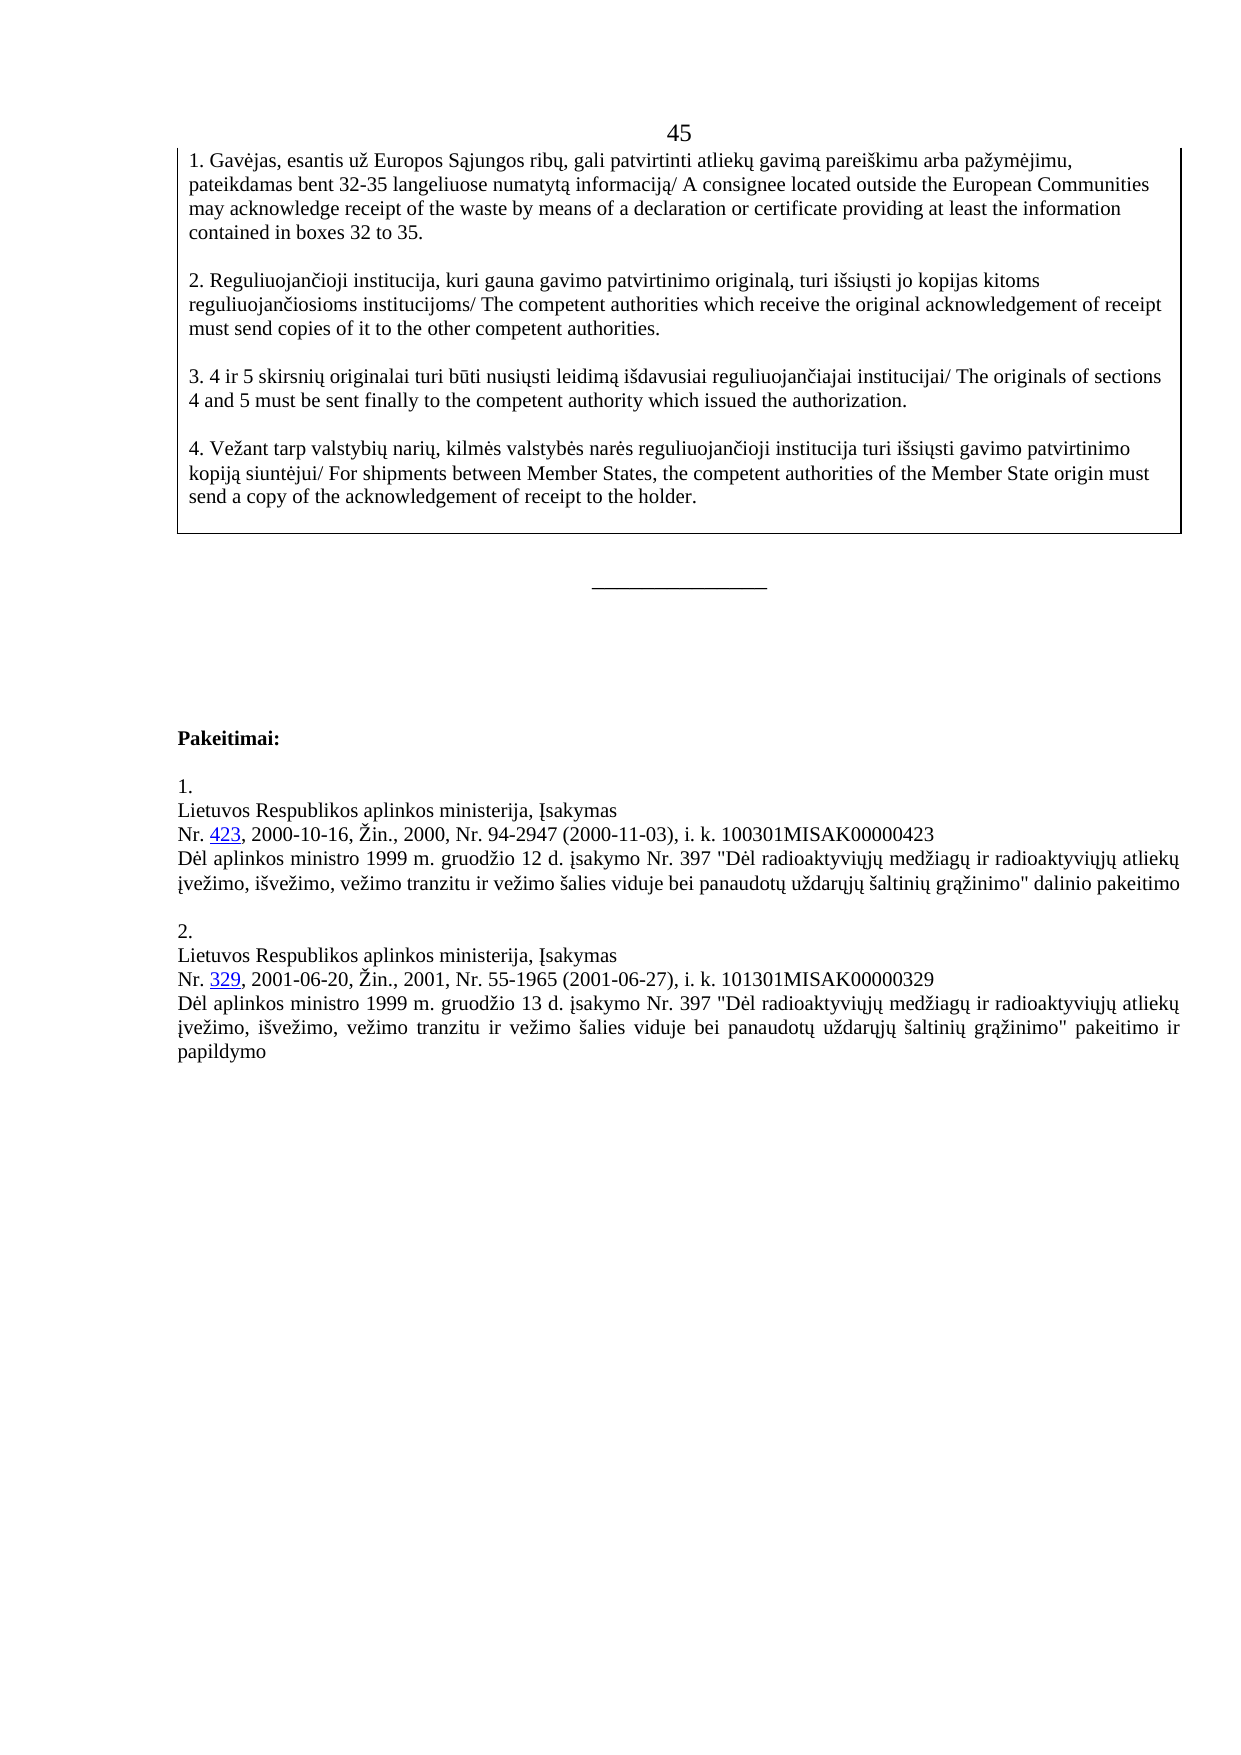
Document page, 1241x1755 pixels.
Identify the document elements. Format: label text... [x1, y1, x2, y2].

text Lietuvos Respublikos aplinkos ministerija, Įsakymas [177, 798, 1181, 822]
table_cell 4. Vežant tarp valstybių narių, kilmės valstybės narės reguliuojančioji institucija turi išsiųsti gavimo patvirtinimo kopiją siuntėjui/ For shipments between Member States, the competent authorities of the Member State origin must send a copy of the acknowledgement of receipt to the holder. [178, 436, 1180, 533]
text Nr. 329, 2001-06-20, Žin., 2001, Nr. 55-1965 (2001-06-27), i. k. 101301MISAK00000329 [177, 967, 1181, 991]
text Nr. 423, 2000-10-16, Žin., 2000, Nr. 94-2947 (2000-11-03), i. k. 100301MISAK00000423 [177, 822, 1181, 846]
text Dėl aplinkos ministro 1999 m. gruodžio 13 d. įsakymo Nr. 397 "Dėl radioaktyviųjų medžiagų ir radioaktyviųjų atliekų įvežimo, išvežimo, vežimo tranzitu ir vežimo šalies viduje bei panaudotų uždarųjų šaltinių grąžinimo" pakeitimo ir papildymo [177, 991, 1181, 1063]
table_cell 1. Gavėjas, esantis už Europos Sąjungos ribų, gali patvirtinti atliekų gavimą pareiškimu arba pažymėjimu, pateikdamas bent 32-35 langeliuose numatytą informaciją/ A consignee located outside the European Communities may acknowledge receipt of the waste by means of a declaration or certificate providing at least the information contained in boxes 32 to 35. [178, 148, 1180, 244]
text Pakeitimai: [177, 726, 1181, 750]
text Lietuvos Respublikos aplinkos ministerija, Įsakymas [177, 943, 1181, 967]
text Dėl aplinkos ministro 1999 m. gruodžio 12 d. įsakymo Nr. 397 "Dėl radioaktyviųjų medžiagų ir radioaktyviųjų atliekų įvežimo, išvežimo, vežimo tranzitu ir vežimo šalies viduje bei panaudotų uždarųjų šaltinių grąžinimo" dalinio pakeitimo [177, 846, 1181, 894]
text 2. [177, 918, 1181, 943]
text ______________ [177, 563, 1181, 592]
table_cell [178, 340, 1180, 364]
table_cell [178, 244, 1180, 268]
table_cell 3. 4 ir 5 skirsnių originalai turi būti nusiųsti leidimą išdavusiai reguliuojančiajai institucijai/ The originals of sections 4 and 5 must be sent finally to the competent authority which issued the authorization. [178, 364, 1180, 412]
table_cell [178, 412, 1180, 436]
text 1. [177, 774, 1181, 798]
table_cell 2. Reguliuojančioji institucija, kuri gauna gavimo patvirtinimo originalą, turi išsiųsti jo kopijas kitoms reguliuojančiosioms institucijoms/ The competent authorities which receive the original acknowledgement of receipt must send copies of it to the other competent authorities. [178, 268, 1180, 340]
